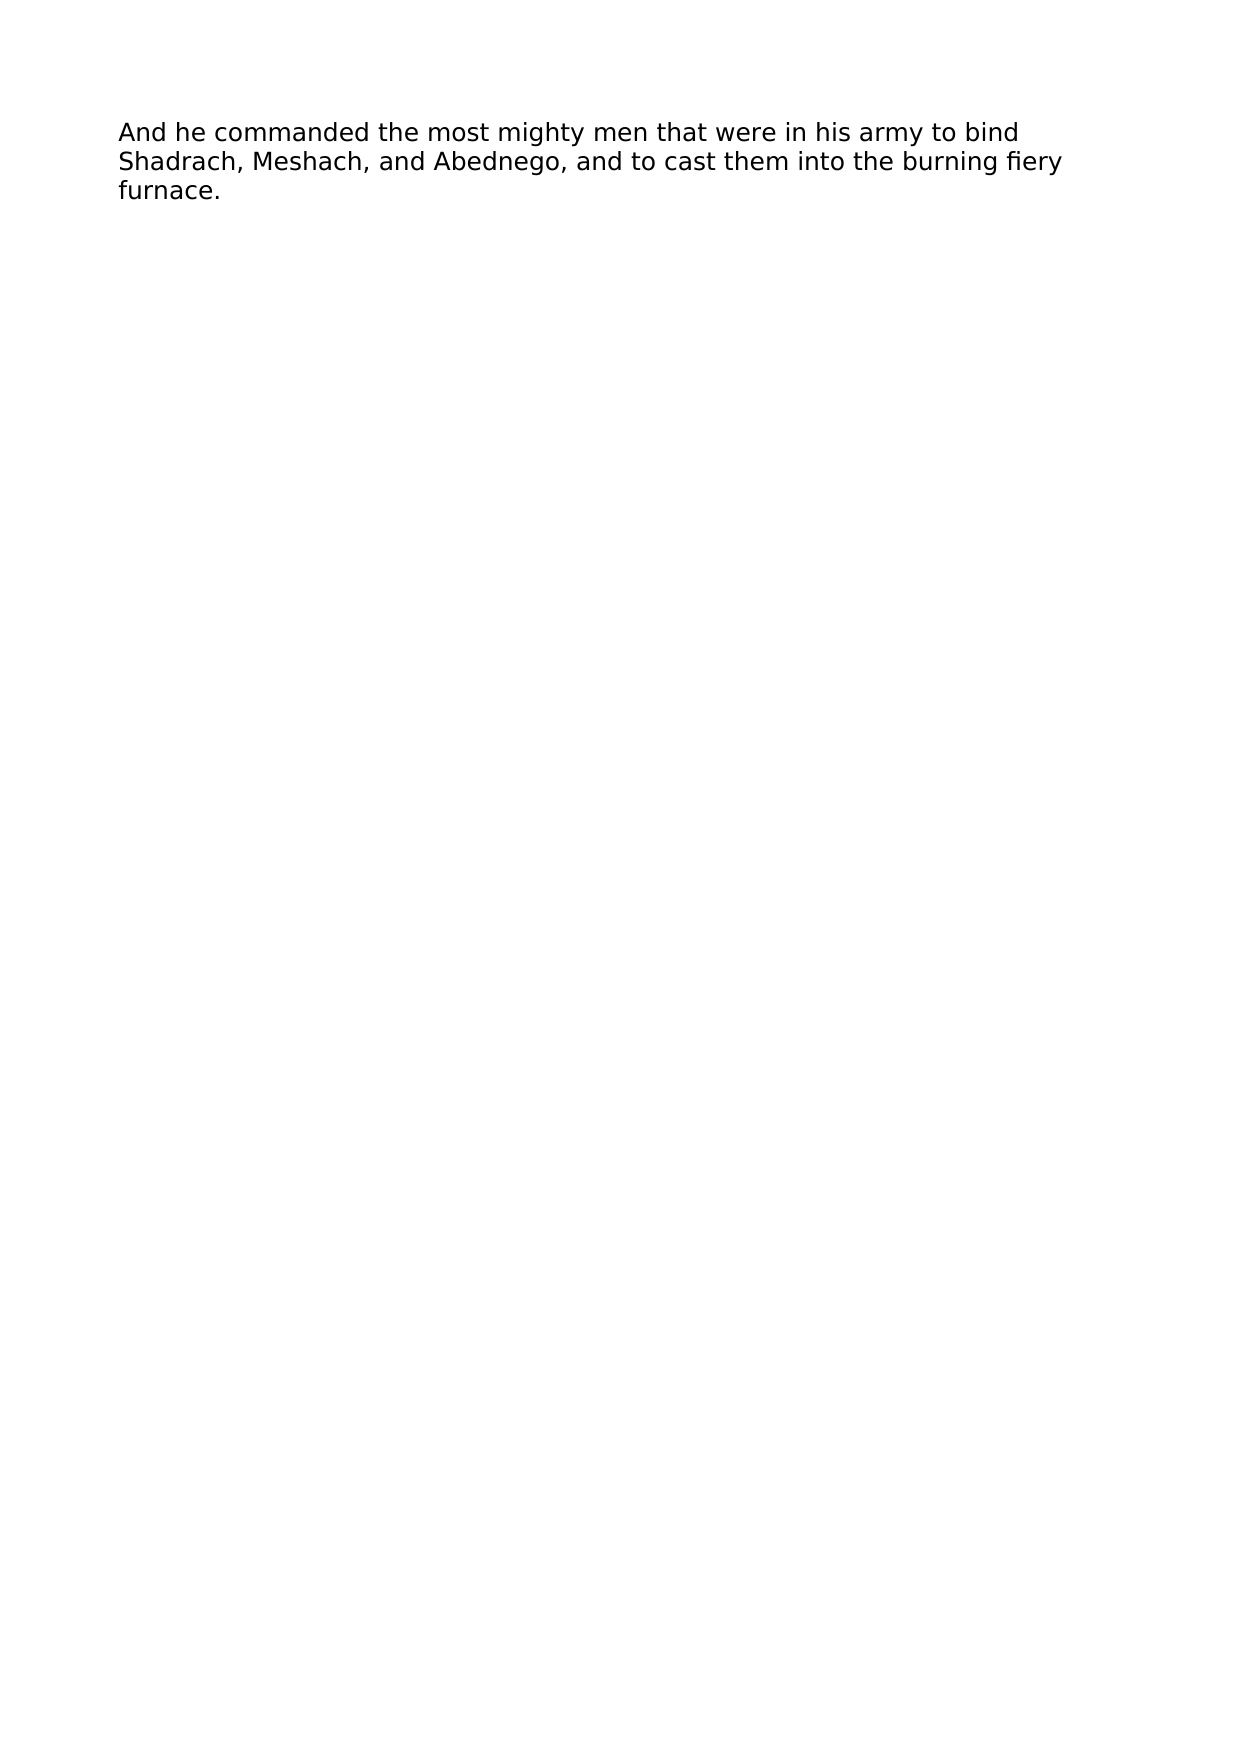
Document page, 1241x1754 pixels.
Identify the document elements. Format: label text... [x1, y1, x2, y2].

text And he commanded the most mighty men that were in his army to bind Shadrach, Meshach, and Abednego, and to cast them into the burning fiery furnace. [118, 118, 1122, 206]
